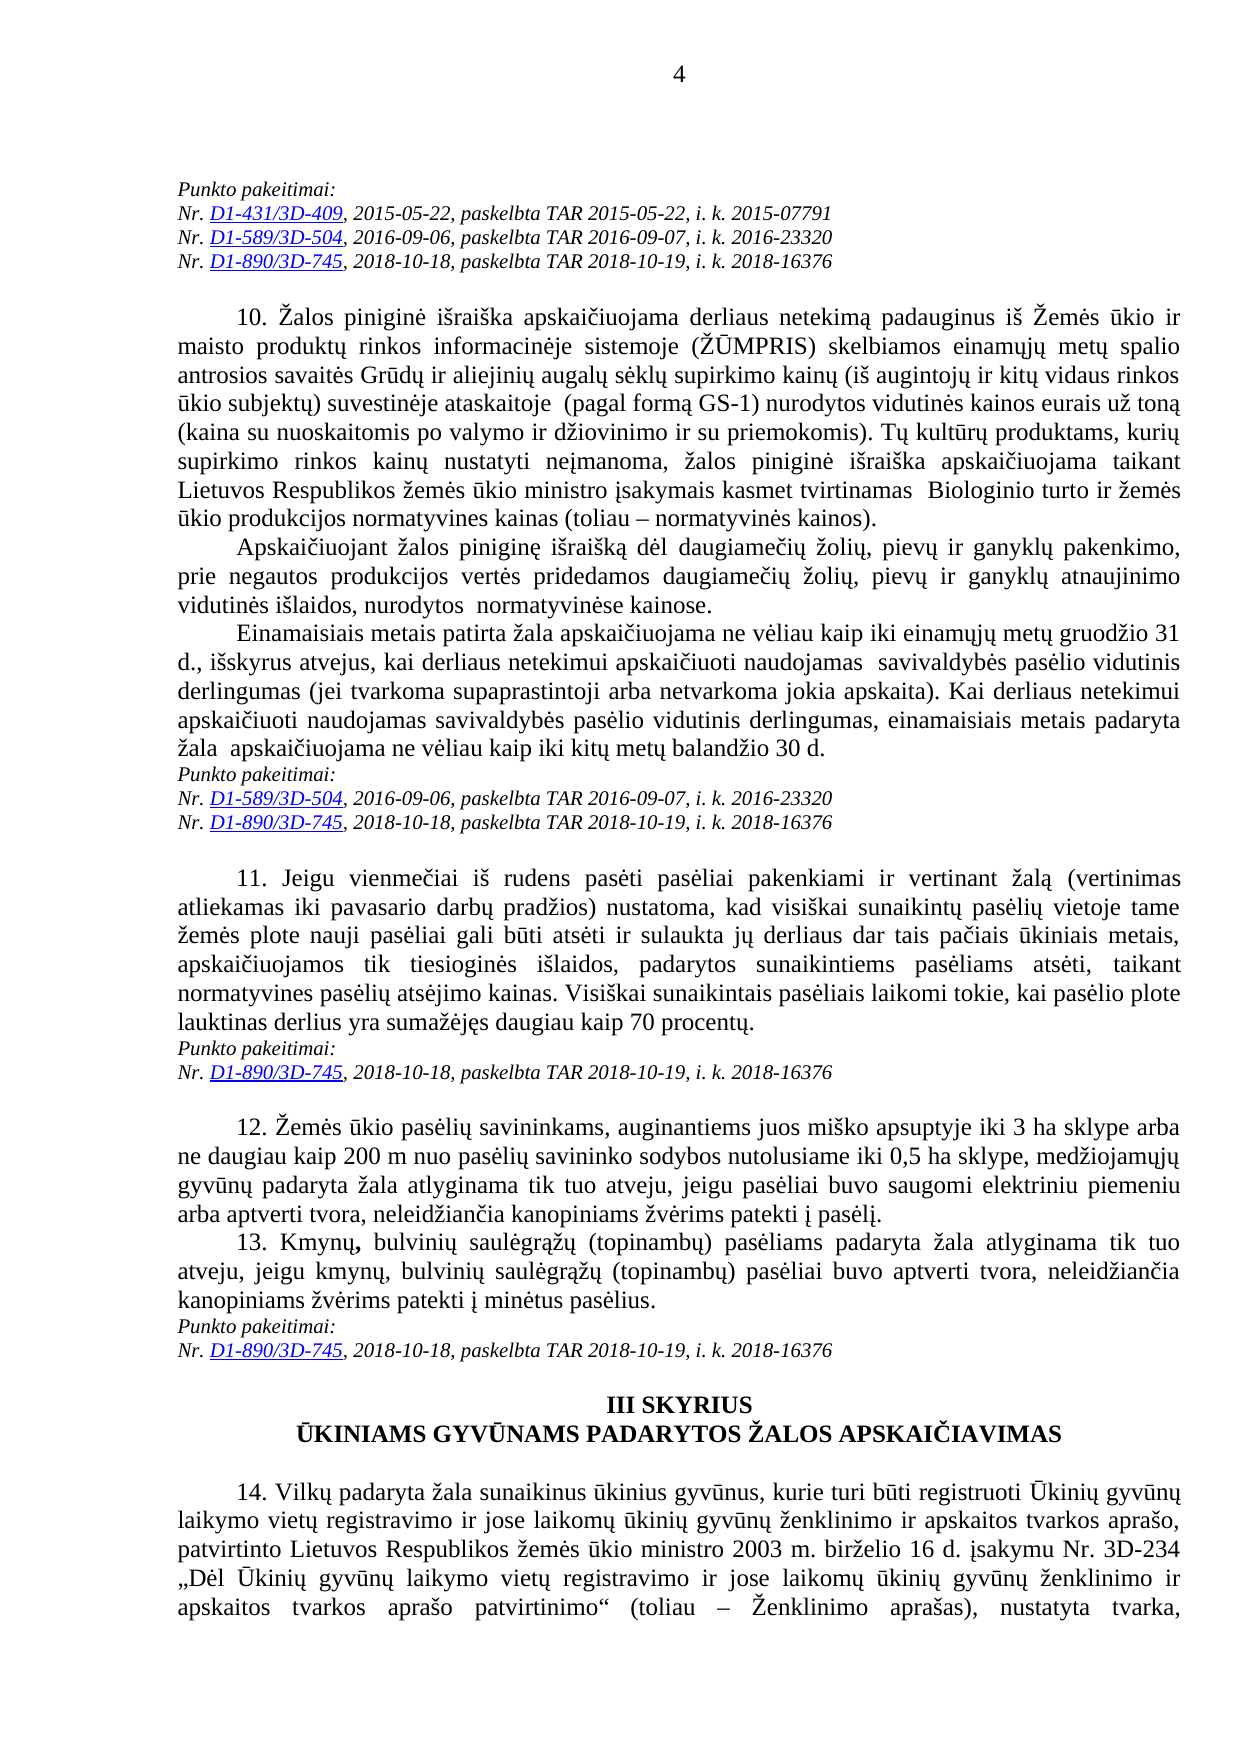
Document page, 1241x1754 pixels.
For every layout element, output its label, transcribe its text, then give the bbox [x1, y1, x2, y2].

text ŪKINIAMS GYVŪNAMS PADARYTOS ŽALOS APSKAIČIAVIMAS [177, 1419, 1181, 1448]
text 11. Jeigu vienmečiai iš rudens pasėti pasėliai pakenkiami ir vertinant žalą (vertinimas atliekamas iki pavasario darbų pradžios) nustatoma, kad visiškai sunaikintų pasėlių vietoje tame žemės plote nauji pasėliai gali būti atsėti ir sulaukta jų derliaus dar tais pačiais ūkiniais metais, apskaičiuojamos tik tiesioginės išlaidos, padarytos sunaikintiems pasėliams atsėti, taikant normatyvines pasėlių atsėjimo kainas. Visiškai sunaikintais pasėliais laikomi tokie, kai pasėlio plote lauktinas derlius yra sumažėjęs daugiau kaip 70 procentų. [177, 863, 1181, 1036]
text III SKYRIUS [177, 1391, 1181, 1419]
text Punkto pakeitimai: [177, 177, 1181, 201]
text Nr. D1-890/3D-745, 2018-10-18, paskelbta TAR 2018-10-19, i. k. 2018-16376 [177, 810, 1181, 834]
text Nr. D1-890/3D-745, 2018-10-18, paskelbta TAR 2018-10-19, i. k. 2018-16376 [177, 249, 1181, 273]
text Nr. D1-589/3D-504, 2016-09-06, paskelbta TAR 2016-09-07, i. k. 2016-23320 [177, 225, 1181, 249]
text 10. Žalos piniginė išraiška apskaičiuojama derliaus netekimą padauginus iš Žemės ūkio ir maisto produktų rinkos informacinėje sistemoje (ŽŪMPRIS) skelbiamos einamųjų metų spalio antrosios savaitės Grūdų ir aliejinių augalų sėklų supirkimo kainų (iš augintojų ir kitų vidaus rinkos ūkio subjektų) suvestinėje ataskaitoje (pagal formą GS-1) nurodytos vidutinės kainos eurais už toną (kaina su nuoskaitomis po valymo ir džiovinimo ir su priemokomis). Tų kultūrų produktams, kurių supirkimo rinkos kainų nustatyti neįmanoma, žalos piniginė išraiška apskaičiuojama taikant Lietuvos Respublikos žemės ūkio ministro įsakymais kasmet tvirtinamas Biologinio turto ir žemės ūkio produkcijos normatyvines kainas (toliau ‒ normatyvinės kainos). [177, 302, 1181, 532]
text Apskaičiuojant žalos piniginę išraišką dėl daugiamečių žolių, pievų ir ganyklų pakenkimo, prie negautos produkcijos vertės pridedamos daugiamečių žolių, pievų ir ganyklų atnaujinimo vidutinės išlaidos, nurodytos normatyvinėse kainose. [177, 532, 1181, 618]
text Punkto pakeitimai: [177, 762, 1181, 786]
text 14. Vilkų padaryta žala sunaikinus ūkinius gyvūnus, kurie turi būti registruoti Ūkinių gyvūnų laikymo vietų registravimo ir jose laikomų ūkinių gyvūnų ženklinimo ir apskaitos tvarkos aprašo, patvirtinto Lietuvos Respublikos žemės ūkio ministro 2003 m. birželio 16 d. įsakymu Nr. 3D-234 „Dėl Ūkinių gyvūnų laikymo vietų registravimo ir jose laikomų ūkinių gyvūnų ženklinimo ir apskaitos tvarkos aprašo patvirtinimo“ (toliau – Ženklinimo aprašas), nustatyta tvarka, [177, 1477, 1181, 1621]
text Punkto pakeitimai: [177, 1036, 1181, 1060]
text Nr. D1-431/3D-409, 2015-05-22, paskelbta TAR 2015-05-22, i. k. 2015-07791 [177, 201, 1181, 225]
text Nr. D1-890/3D-745, 2018-10-18, paskelbta TAR 2018-10-19, i. k. 2018-16376 [177, 1060, 1181, 1084]
text Punkto pakeitimai: [177, 1314, 1181, 1338]
text 13. Kmynų, bulvinių saulėgrąžų (topinambų) pasėliams padaryta žala atlyginama tik tuo atveju, jeigu kmynų, bulvinių saulėgrąžų (topinambų) pasėliai buvo aptverti tvora, neleidžiančia kanopiniams žvėrims patekti į minėtus pasėlius. [177, 1227, 1181, 1314]
text Einamaisiais metais patirta žala apskaičiuojama ne vėliau kaip iki einamųjų metų gruodžio 31 d., išskyrus atvejus, kai derliaus netekimui apskaičiuoti naudojamas savivaldybės pasėlio vidutinis derlingumas (jei tvarkoma supaprastintoji arba netvarkoma jokia apskaita). Kai derliaus netekimui apskaičiuoti naudojamas savivaldybės pasėlio vidutinis derlingumas, einamaisiais metais padaryta žala apskaičiuojama ne vėliau kaip iki kitų metų balandžio 30 d. [177, 618, 1181, 762]
text 12. Žemės ūkio pasėlių savininkams, auginantiems juos miško apsuptyje iki 3 ha sklype arba ne daugiau kaip 200 m nuo pasėlių savininko sodybos nutolusiame iki 0,5 ha sklype, medžiojamųjų gyvūnų padaryta žala atlyginama tik tuo atveju, jeigu pasėliai buvo saugomi elektriniu piemeniu arba aptverti tvora, neleidžiančia kanopiniams žvėrims patekti į pasėlį. [177, 1112, 1181, 1227]
text Nr. D1-890/3D-745, 2018-10-18, paskelbta TAR 2018-10-19, i. k. 2018-16376 [177, 1338, 1181, 1362]
text Nr. D1-589/3D-504, 2016-09-06, paskelbta TAR 2016-09-07, i. k. 2016-23320 [177, 786, 1181, 810]
